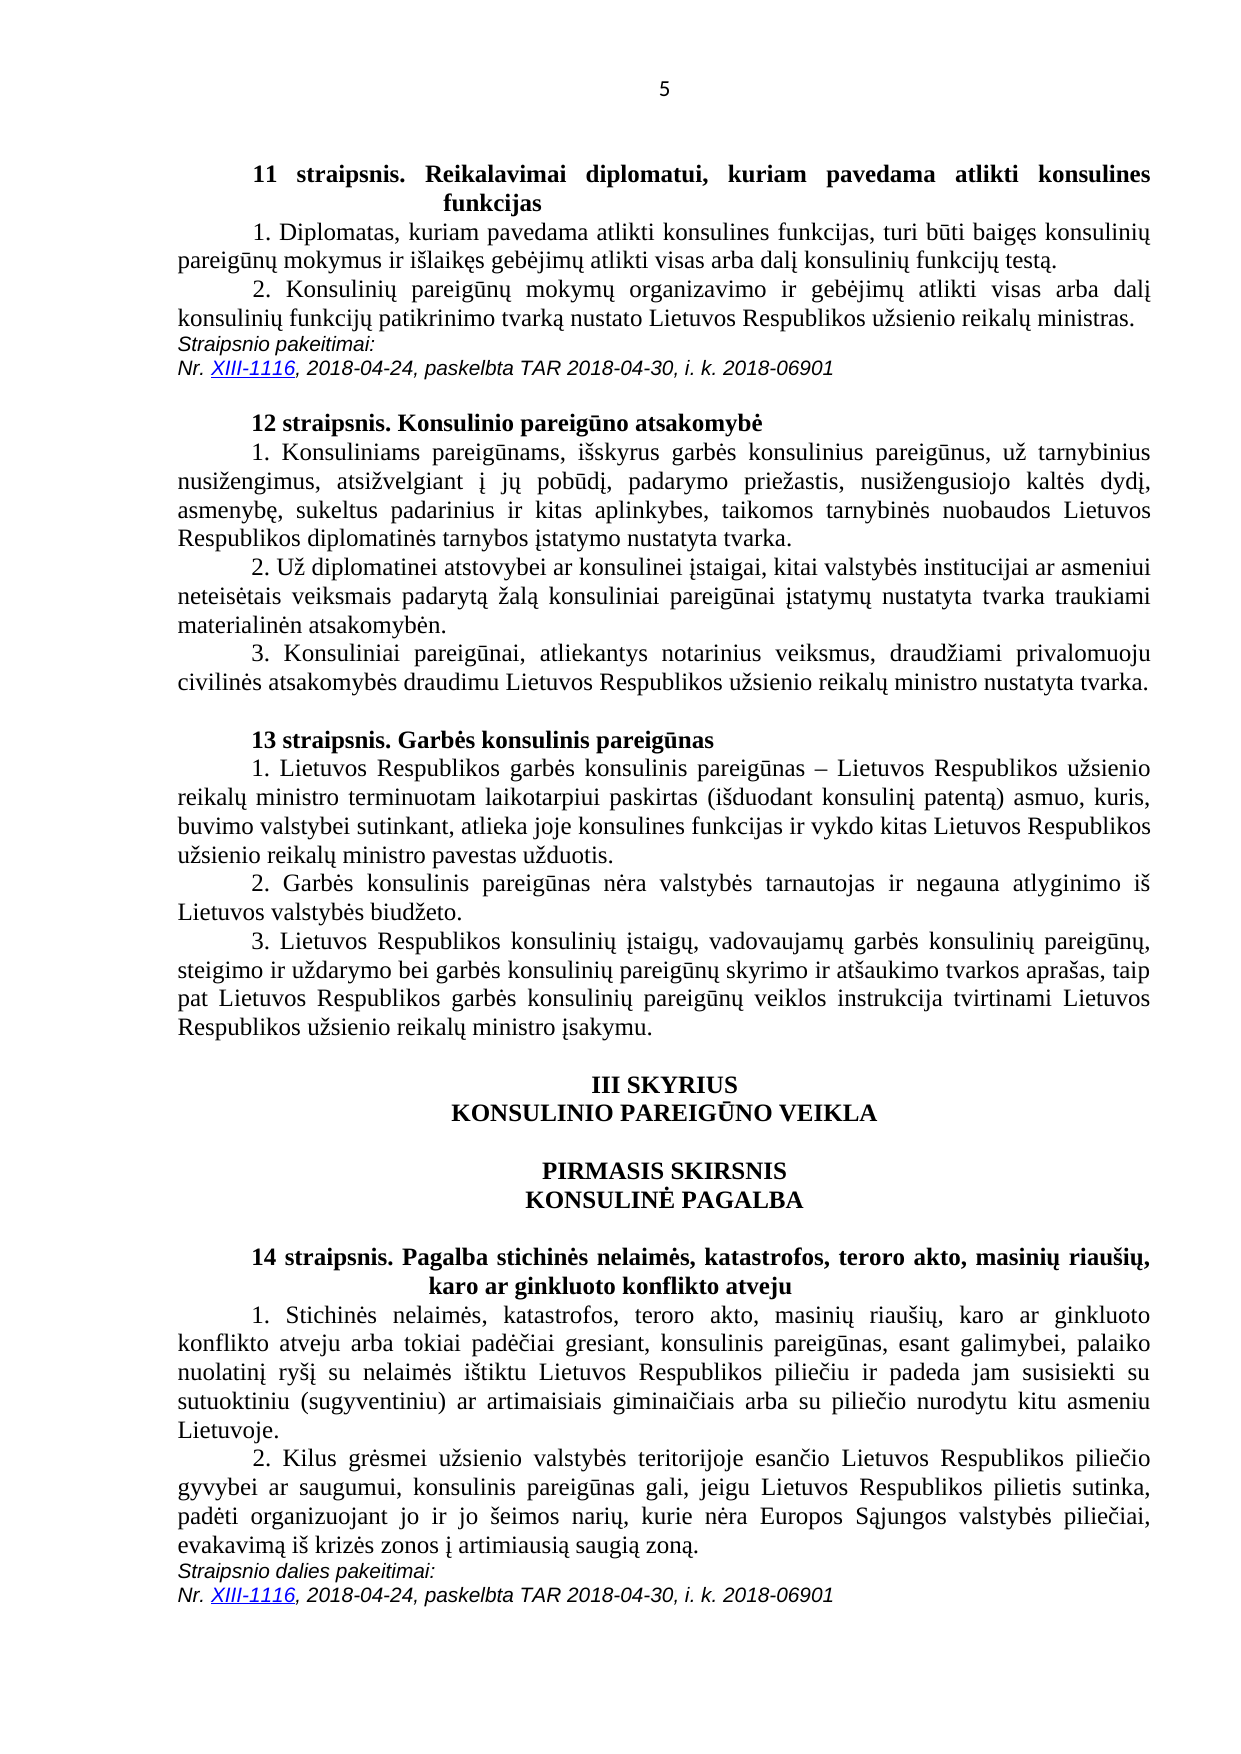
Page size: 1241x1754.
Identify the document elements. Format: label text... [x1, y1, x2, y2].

text 12 straipsnis. Konsulinio pareigūno atsakomybė [177, 408, 1152, 437]
text 1. Lietuvos Respublikos garbės konsulinis pareigūnas – Lietuvos Respublikos užsienio reikalų ministro terminuotam laikotarpiui paskirtas (išduodant konsulinį patentą) asmuo, kuris, buvimo valstybei sutinkant, atlieka joje konsulines funkcijas ir vykdo kitas Lietuvos Respublikos užsienio reikalų ministro pavestas užduotis. [177, 753, 1152, 868]
text 1. Konsuliniams pareigūnams, išskyrus garbės konsulinius pareigūnus, už tarnybinius nusižengimus, atsižvelgiant į jų pobūdį, padarymo priežastis, nusižengusiojo kaltės dydį, asmenybę, sukeltus padarinius ir kitas aplinkybes, taikomos tarnybinės nuobaudos Lietuvos Respublikos diplomatinės tarnybos įstatymo nustatyta tvarka. [177, 437, 1152, 552]
text Nr. XIII-1116, 2018-04-24, paskelbta TAR 2018-04-30, i. k. 2018-06901 [177, 1582, 1152, 1606]
text 14 straipsnis. Pagalba stichinės nelaimės, katastrofos, teroro akto, masinių riaušių, karo ar ginkluoto konflikto atveju [251, 1242, 1152, 1300]
text 11 straipsnis. Reikalavimai diplomatui, kuriam pavedama atlikti konsulines funkcijas [252, 159, 1152, 217]
text 1. Stichinės nelaimės, katastrofos, teroro akto, masinių riaušių, karo ar ginkluoto konflikto atveju arba tokiai padėčiai gresiant, konsulinis pareigūnas, esant galimybei, palaiko nuolatinį ryšį su nelaimės ištiktu Lietuvos Respublikos piliečiu ir padeda jam susisiekti su sutuoktiniu (sugyventiniu) ar artimaisiais giminaičiais arba su piliečio nurodytu kitu asmeniu Lietuvoje. [177, 1300, 1152, 1443]
text 2. Kilus grėsmei užsienio valstybės teritorijoje esančio Lietuvos Respublikos piliečio gyvybei ar saugumui, konsulinis pareigūnas gali, jeigu Lietuvos Respublikos pilietis sutinka, padėti organizuojant jo ir jo šeimos narių, kurie nėra Europos Sąjungos valstybės piliečiai, evakavimą iš krizės zonos į artimiausią saugią zoną. [177, 1443, 1152, 1558]
text KONSULINIO PAREIGŪNO VEIKLA [177, 1098, 1152, 1127]
text 2. Garbės konsulinis pareigūnas nėra valstybės tarnautojas ir negauna atlyginimo iš Lietuvos valstybės biudžeto. [177, 868, 1152, 926]
text Nr. XIII-1116, 2018-04-24, paskelbta TAR 2018-04-30, i. k. 2018-06901 [177, 356, 1152, 380]
text 13 straipsnis. Garbės konsulinis pareigūnas [177, 725, 1152, 753]
text Straipsnio pakeitimai: [177, 332, 1152, 356]
text 2. Už diplomatinei atstovybei ar konsulinei įstaigai, kitai valstybės institucijai ar asmeniui neteisėtais veiksmais padarytą žalą konsuliniai pareigūnai įstatymų nustatyta tvarka traukiami materialinėn atsakomybėn. [177, 552, 1152, 638]
text PIRMASIS SKIRSNIS [177, 1156, 1152, 1185]
text Straipsnio dalies pakeitimai: [177, 1558, 1152, 1582]
text 3. Konsuliniai pareigūnai, atliekantys notarinius veiksmus, draudžiami privalomuoju civilinės atsakomybės draudimu Lietuvos Respublikos užsienio reikalų ministro nustatyta tvarka. [177, 638, 1152, 696]
text 2. Konsulinių pareigūnų mokymų organizavimo ir gebėjimų atlikti visas arba dalį konsulinių funkcijų patikrinimo tvarką nustato Lietuvos Respublikos užsienio reikalų ministras. [177, 274, 1152, 332]
text 3. Lietuvos Respublikos konsulinių įstaigų, vadovaujamų garbės konsulinių pareigūnų, steigimo ir uždarymo bei garbės konsulinių pareigūnų skyrimo ir atšaukimo tvarkos aprašas, taip pat Lietuvos Respublikos garbės konsulinių pareigūnų veiklos instrukcija tvirtinami Lietuvos Respublikos užsienio reikalų ministro įsakymu. [177, 926, 1152, 1041]
text 1. Diplomatas, kuriam pavedama atlikti konsulines funkcijas, turi būti baigęs konsulinių pareigūnų mokymus ir išlaikęs gebėjimų atlikti visas arba dalį konsulinių funkcijų testą. [177, 217, 1152, 274]
text KONSULINĖ PAGALBA [177, 1185, 1152, 1213]
text III SKYRIUS [177, 1070, 1152, 1098]
